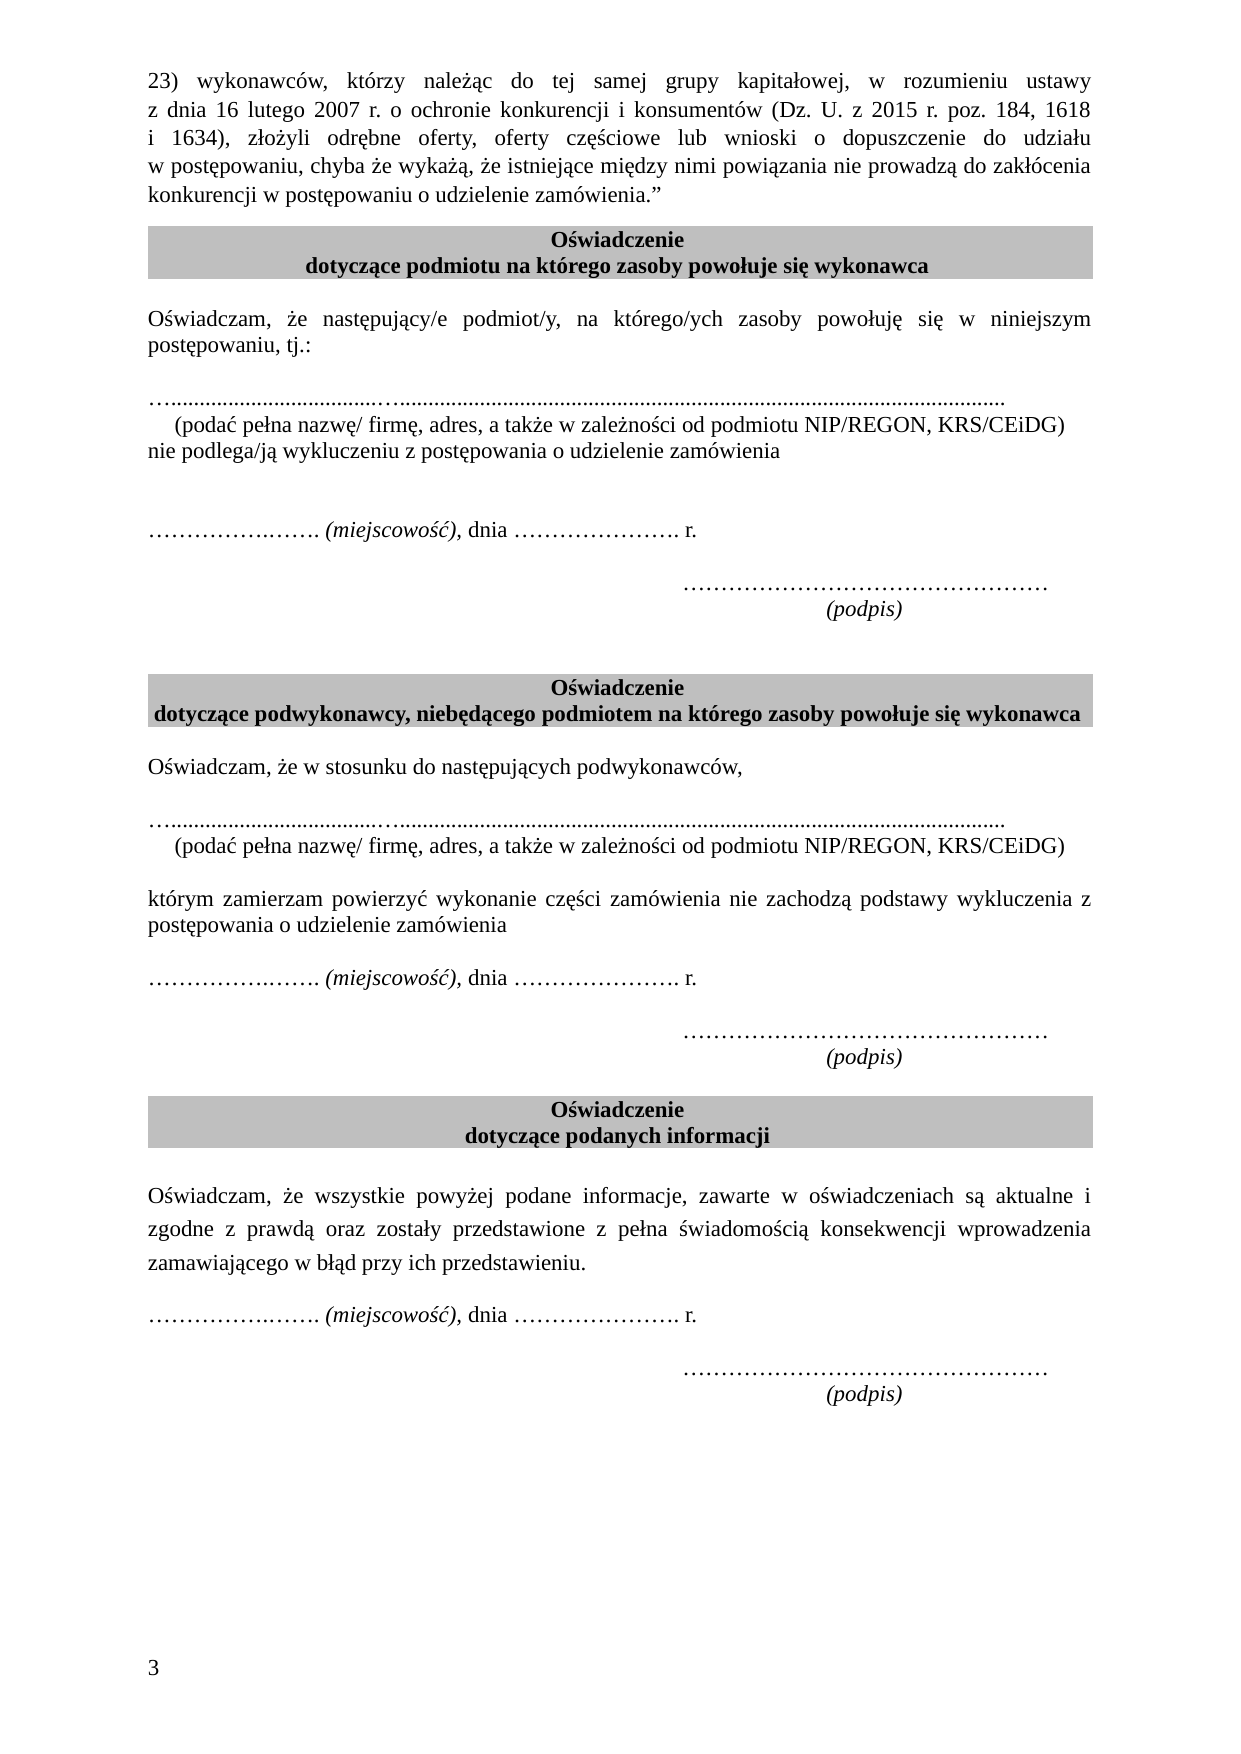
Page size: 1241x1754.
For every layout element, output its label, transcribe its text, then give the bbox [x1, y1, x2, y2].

text (podpis) [148, 1380, 1093, 1407]
text (podać pełna nazwę/ firmę, adres, a także w zależności od podmiotu NIP/REGON, KRS/CEiDG) [148, 832, 1093, 859]
text Oświadczam, że następujący/e podmiot/y, na którego/ych zasoby powołuję się w niniejszym postępowaniu, tj.: [148, 305, 1093, 358]
text Oświadczenie [148, 674, 1093, 701]
text …....................................….......................................................................................................... [148, 384, 1093, 411]
text (podać pełna nazwę/ firmę, adres, a także w zależności od podmiotu NIP/REGON, KRS/CEiDG) [148, 411, 1093, 437]
text …………….……. (miejscowość), dnia …………………. r. [148, 1301, 1093, 1328]
text 23) wykonawców, którzy należąc do tej samej grupy kapitałowej, w rozumieniu ustawy z dnia 16 lutego 2007 r. o ochronie konkurencji i konsumentów (Dz. U. z 2015 r. poz. 184, 1618 i 1634), złożyli odrębne oferty, oferty częściowe lub wnioski o dopuszczenie do udziału w postępowaniu, chyba że wykażą, że istniejące między nimi powiązania nie prowadzą do zakłócenia konkurencji w postępowaniu o udzielenie zamówienia.” [148, 67, 1093, 207]
text dotyczące podanych informacji [148, 1122, 1093, 1148]
text (podpis) [148, 595, 1093, 621]
text ………………………………………… [148, 569, 1093, 595]
text Oświadczenie [148, 226, 1093, 252]
text ………………………………………… [148, 1354, 1093, 1380]
text Oświadczam, że wszystkie powyżej podane informacje, zawarte w oświadczeniach są aktualne i zgodne z prawdą oraz zostały przedstawione z pełna świadomością konsekwencji wprowadzenia zamawiającego w błąd przy ich przedstawieniu. [148, 1175, 1093, 1275]
text …………….……. (miejscowość), dnia …………………. r. [148, 964, 1093, 990]
text którym zamierzam powierzyć wykonanie części zamówienia nie zachodzą podstawy wykluczenia z postępowania o udzielenie zamówienia [148, 885, 1093, 938]
text Oświadczam, że w stosunku do następujących podwykonawców, [148, 753, 1093, 779]
text dotyczące podmiotu na którego zasoby powołuje się wykonawca [148, 252, 1093, 279]
text nie podlega/ją wykluczeniu z postępowania o udzielenie zamówienia [148, 437, 1093, 463]
text …………….……. (miejscowość), dnia …………………. r. [148, 516, 1093, 542]
text (podpis) [148, 1043, 1093, 1069]
text dotyczące podwykonawcy, niebędącego podmiotem na którego zasoby powołuje się wykonawca [148, 701, 1093, 727]
text …....................................….......................................................................................................... [148, 806, 1093, 832]
text ………………………………………… [148, 1017, 1093, 1043]
text Oświadczenie [148, 1096, 1093, 1122]
